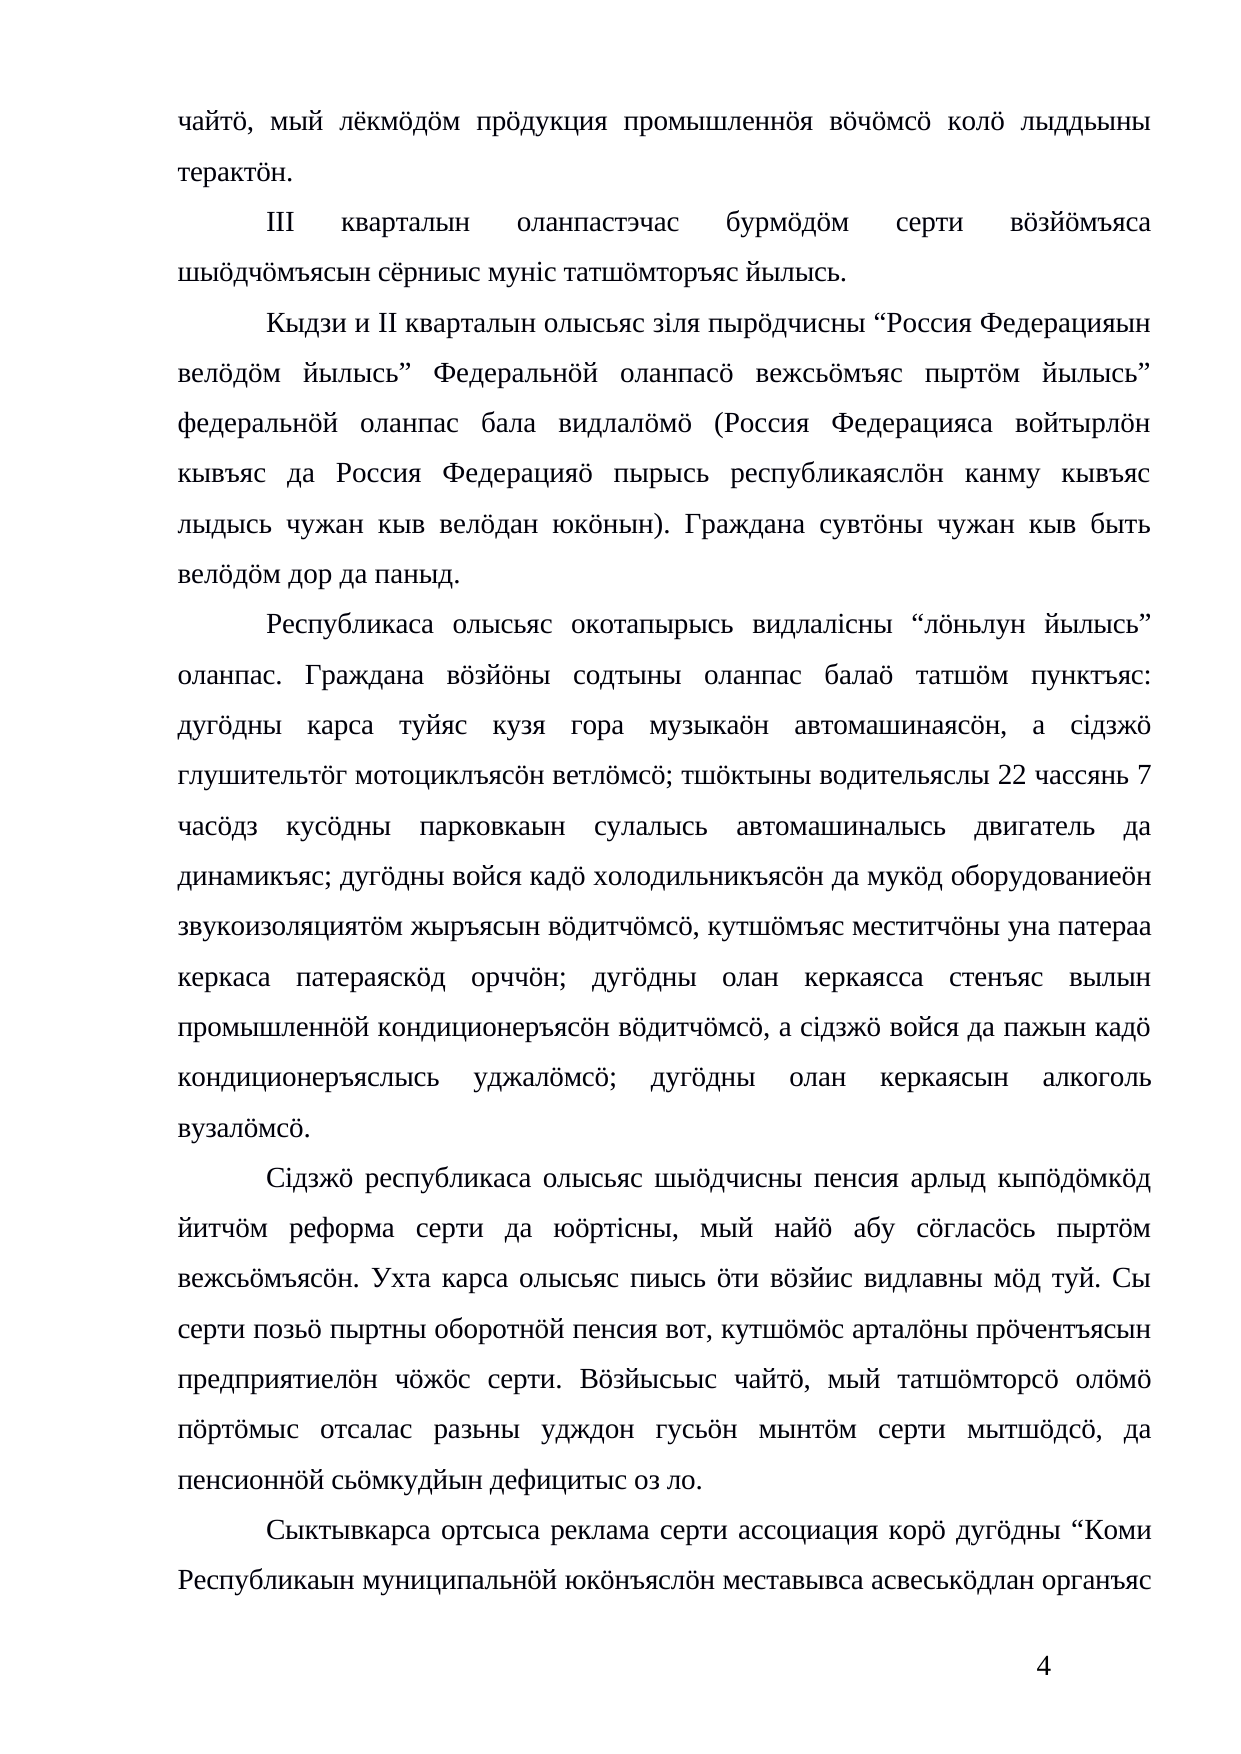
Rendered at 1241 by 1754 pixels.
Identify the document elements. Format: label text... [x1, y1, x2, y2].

text Сідзжӧ республикаса олысьяс шыӧдчисны пенсия арлыд кыпӧдӧмкӧд йитчӧм реформа серти да юӧртісны, мый найӧ абу сӧгласӧсь пыртӧм вежсьӧмъясӧн. Ухта карса олысьяс пиысь ӧти вӧзйис видлавны мӧд туй. Сы серти позьӧ пыртны оборотнӧй пенсия вот, кутшӧмӧс арталӧны прӧчентъясын предприятиелӧн чӧжӧс серти. Вӧзйысьыс чайтӧ, мый татшӧмторсӧ олӧмӧ пӧртӧмыс отсалас разьны удждон гусьӧн мынтӧм серти мытшӧдсӧ, да пенсионнӧй сьӧмкудйын дефицитыс оз ло. [177, 1160, 1152, 1495]
text III кварталын оланпастэчас бурмӧдӧм серти вӧзйӧмъяса шыӧдчӧмъясын сёрниыс муніс татшӧмторъяс йылысь. [177, 204, 1152, 288]
text чайтӧ, мый лёкмӧдӧм прӧдукция промышленнӧя вӧчӧмсӧ колӧ лыддьыны терактӧн. [177, 103, 1152, 187]
text Сыктывкарса ортсыса реклама серти ассоциация корӧ дугӧдны “Коми Республикаын муниципальнӧй юкӧнъяслӧн меставывса асвеськӧдлан органъяс [177, 1512, 1152, 1596]
text Республикаса олысьяс окотапырысь видлалісны “лӧньлун йылысь” оланпас. Граждана вӧзйӧны содтыны оланпас балаӧ татшӧм пунктъяс: дугӧдны карса туйяс кузя гора музыкаӧн автомашинаясӧн, а сідзжӧ глушительтӧг мотоциклъясӧн ветлӧмсӧ; тшӧктыны водительяслы 22 чассянь 7 часӧдз кусӧдны парковкаын сулалысь автомашиналысь двигатель да динамикъяс; дугӧдны войся кадӧ холодильникъясӧн да мукӧд оборудованиеӧн звукоизоляциятӧм жыръясын вӧдитчӧмсӧ, кутшӧмъяс меститчӧны уна патераа керкаса патераяскӧд орччӧн; дугӧдны олан керкаясса стенъяс вылын промышленнӧй кондиционеръясӧн вӧдитчӧмсӧ, а сідзжӧ войся да пажын кадӧ кондиционеръяслысь уджалӧмсӧ; дугӧдны олан керкаясын алкоголь вузалӧмсӧ. [177, 607, 1152, 1143]
text Кыдзи и II кварталын олысьяс зіля пырӧдчисны “Россия Федерацияын велӧдӧм йылысь” Федеральнӧй оланпасӧ вежсьӧмъяс пыртӧм йылысь” федеральнӧй оланпас бала видлалӧмӧ (Россия Федерацияса войтырлӧн кывъяс да Россия Федерацияӧ пырысь республикаяслӧн канму кывъяс лыдысь чужан кыв велӧдан юкӧнын). Граждана сувтӧны чужан кыв быть велӧдӧм дор да паныд. [177, 305, 1152, 590]
